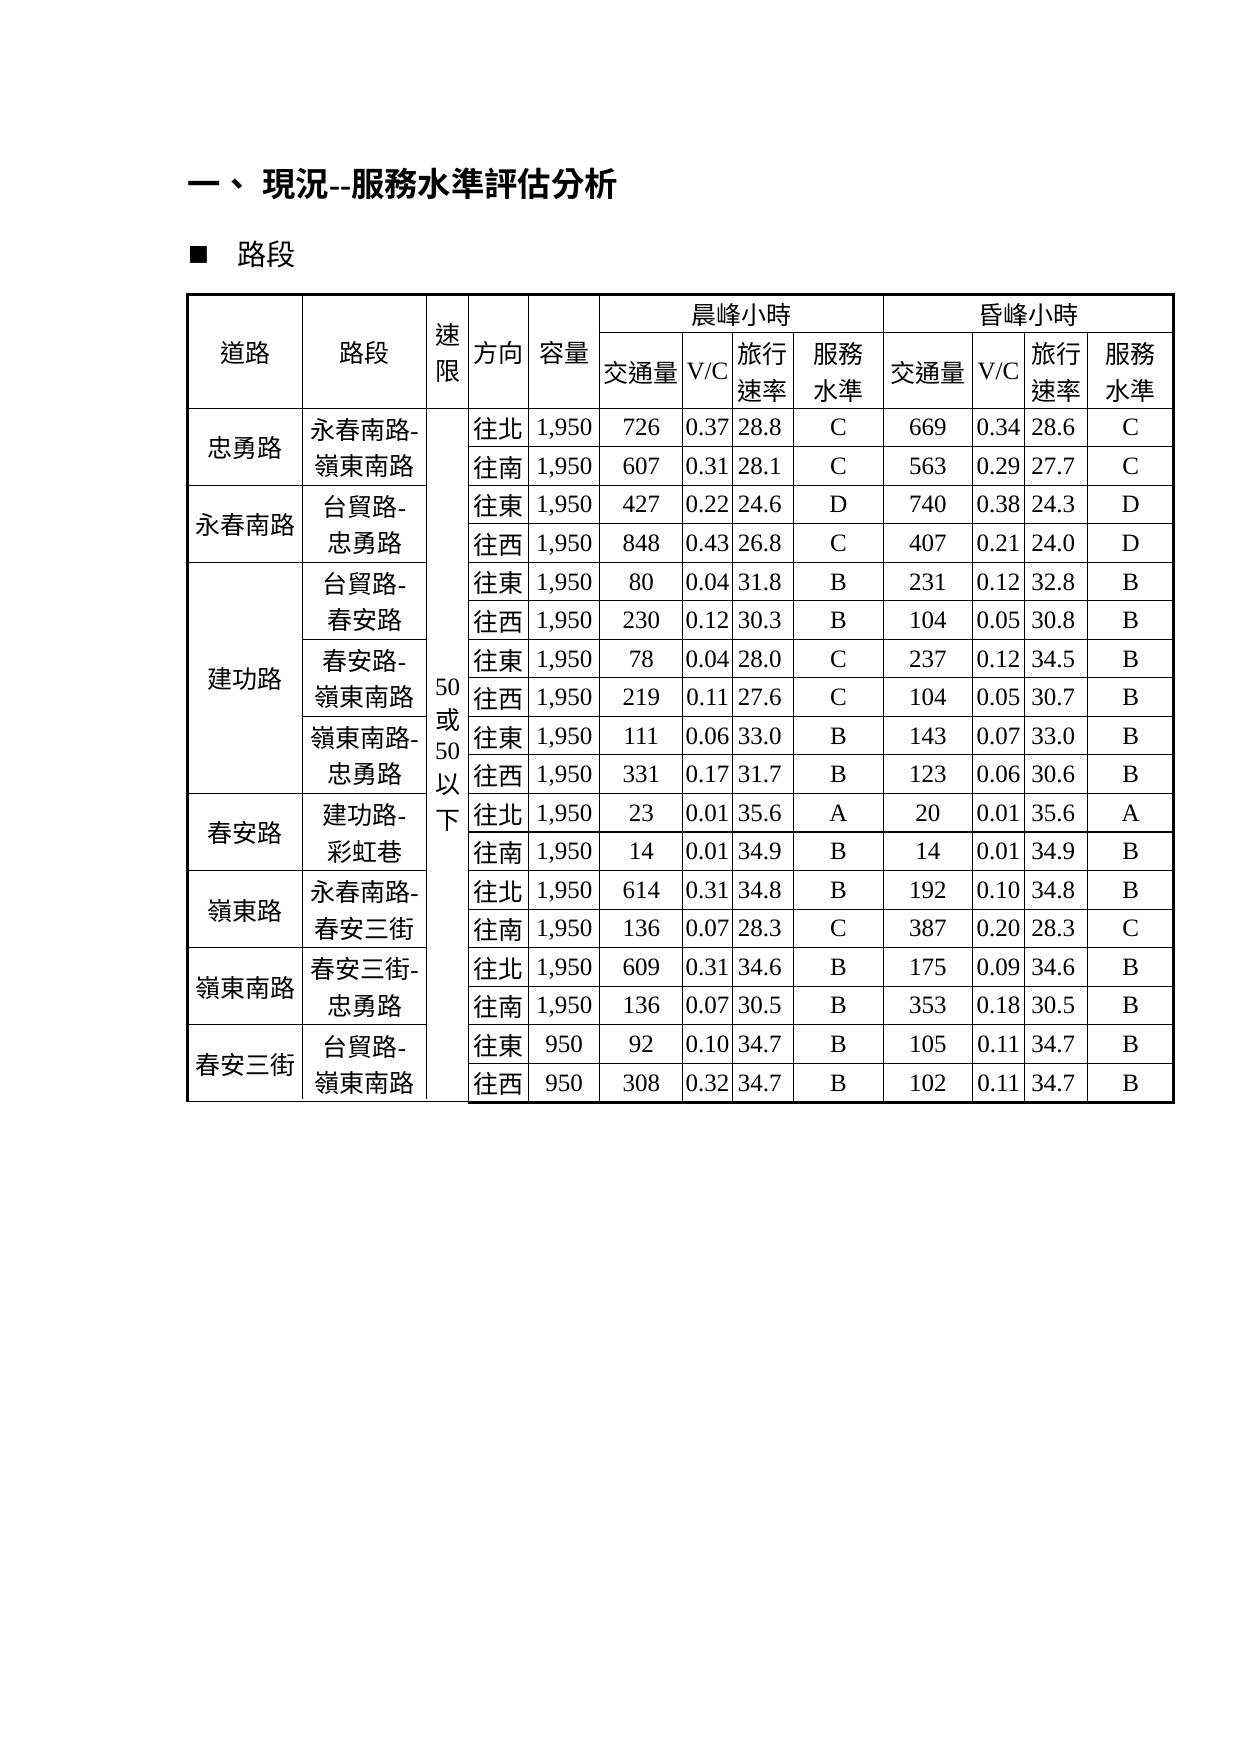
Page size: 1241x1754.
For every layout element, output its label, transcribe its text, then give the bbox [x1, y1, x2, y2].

table_cell B [1088, 948, 1172, 986]
table_cell 35.6 [733, 794, 793, 831]
table_cell 24.6 [733, 486, 793, 523]
table_header 路段 [303, 296, 426, 407]
table_cell 0.01 [973, 794, 1024, 831]
table_cell 交通量 [884, 333, 972, 407]
table_cell 136 [600, 910, 682, 947]
table_cell 34.6 [1025, 948, 1087, 986]
table_cell 往南 [469, 447, 528, 484]
table_cell 0.10 [683, 1025, 732, 1063]
table_cell B [1088, 755, 1172, 793]
table_cell 往北 [469, 409, 528, 446]
table_cell B [794, 563, 883, 600]
table_cell 0.06 [973, 755, 1024, 793]
table_cell 669 [884, 409, 972, 446]
table_cell 0.21 [973, 524, 1024, 562]
table_cell C [1088, 447, 1172, 484]
table_cell 嶺東南路 [189, 948, 302, 1024]
table_cell 服務 水準 [794, 333, 883, 407]
table_cell 往西 [469, 755, 528, 793]
table_cell 28.8 [733, 409, 793, 446]
table_cell 26.8 [733, 524, 793, 562]
table_cell 35.6 [1025, 794, 1087, 831]
table_cell 34.9 [733, 833, 793, 870]
table_cell 34.9 [1025, 833, 1087, 870]
table_cell 123 [884, 755, 972, 793]
table_cell B [794, 948, 883, 986]
table_cell 111 [600, 717, 682, 754]
table_cell 23 [600, 794, 682, 831]
table_cell B [1088, 563, 1172, 600]
table_cell D [1088, 486, 1172, 523]
table_cell 0.01 [683, 794, 732, 831]
table_cell 28.3 [733, 910, 793, 947]
table_cell B [794, 871, 883, 908]
table_header 速限 [427, 296, 468, 407]
table_cell 0.31 [683, 871, 732, 908]
table_cell 0.43 [683, 524, 732, 562]
table_cell 563 [884, 447, 972, 484]
table_cell 192 [884, 871, 972, 908]
table_cell B [1088, 678, 1172, 716]
table_cell 105 [884, 1025, 972, 1063]
table_cell 427 [600, 486, 682, 523]
table_cell 春安三街 [189, 1025, 302, 1101]
table_cell 740 [884, 486, 972, 523]
table_cell 230 [600, 601, 682, 639]
table_cell 104 [884, 601, 972, 639]
table_cell 1,950 [529, 755, 599, 793]
table_cell 往西 [469, 524, 528, 562]
table_cell 往東 [469, 1025, 528, 1063]
table_cell B [1088, 1064, 1172, 1101]
table_cell 27.7 [1025, 447, 1087, 484]
table_cell 0.04 [683, 563, 732, 600]
table_cell 1,950 [529, 409, 599, 446]
table_cell 848 [600, 524, 682, 562]
table_cell 32.8 [1025, 563, 1087, 600]
table_cell 往北 [469, 948, 528, 986]
table_cell C [1088, 910, 1172, 947]
table_cell 14 [884, 833, 972, 870]
table_cell 175 [884, 948, 972, 986]
table_cell 34.7 [733, 1064, 793, 1101]
table_cell 0.22 [683, 486, 732, 523]
table_cell 往西 [469, 601, 528, 639]
table_cell 950 [529, 1064, 599, 1101]
table_cell 33.0 [1025, 717, 1087, 754]
table_cell 1,950 [529, 524, 599, 562]
table_cell B [1088, 717, 1172, 754]
table_cell 永春南路- 嶺東南路 [303, 409, 426, 484]
table_cell 0.11 [973, 1025, 1024, 1063]
table_cell 34.7 [733, 1025, 793, 1063]
table_cell 1,950 [529, 871, 599, 908]
table_cell 30.8 [1025, 601, 1087, 639]
table_cell 0.04 [683, 640, 732, 677]
table_cell 34.8 [1025, 871, 1087, 908]
table_cell B [1088, 833, 1172, 870]
table_cell 0.38 [973, 486, 1024, 523]
table_header 道路 [189, 296, 302, 407]
table_cell 台貿路- 嶺東南路 [303, 1025, 426, 1101]
table_cell 0.05 [973, 678, 1024, 716]
table_cell C [794, 447, 883, 484]
table_cell B [794, 1025, 883, 1063]
table_cell C [1088, 409, 1172, 446]
table_cell 34.7 [1025, 1064, 1087, 1101]
table_cell 34.7 [1025, 1025, 1087, 1063]
table_cell 0.18 [973, 987, 1024, 1024]
table_cell 0.07 [683, 910, 732, 947]
table_cell 1,950 [529, 987, 599, 1024]
list 現況--服務水準評估分析 [187, 158, 1053, 206]
table_cell 0.12 [973, 640, 1024, 677]
table_cell 嶺東路 [189, 871, 302, 947]
table_cell 0.32 [683, 1064, 732, 1101]
table_cell 往北 [469, 794, 528, 831]
table_cell 0.10 [973, 871, 1024, 908]
table_cell 78 [600, 640, 682, 677]
table_cell B [794, 601, 883, 639]
table_cell 往北 [469, 871, 528, 908]
table_cell C [794, 678, 883, 716]
table_cell 614 [600, 871, 682, 908]
table_cell 0.11 [973, 1064, 1024, 1101]
table_cell B [1088, 987, 1172, 1024]
table_cell 30.5 [1025, 987, 1087, 1024]
table_cell 726 [600, 409, 682, 446]
table_cell B [1088, 1025, 1172, 1063]
table_cell B [794, 833, 883, 870]
table_cell B [794, 987, 883, 1024]
table_cell 0.37 [683, 409, 732, 446]
table_cell 102 [884, 1064, 972, 1101]
table_cell 28.0 [733, 640, 793, 677]
table_cell 0.05 [973, 601, 1024, 639]
table_header 晨峰小時 [600, 296, 883, 332]
table_cell 14 [600, 833, 682, 870]
table_cell 0.01 [683, 833, 732, 870]
table_cell 往東 [469, 486, 528, 523]
table_cell 永春南路- 春安三街 [303, 871, 426, 947]
list 路段 [187, 231, 1053, 274]
table_cell 24.3 [1025, 486, 1087, 523]
table_cell A [794, 794, 883, 831]
table_cell V/C [973, 333, 1024, 407]
table_cell D [1088, 524, 1172, 562]
table_cell 1,950 [529, 447, 599, 484]
table_cell 1,950 [529, 717, 599, 754]
table_cell 台貿路- 春安路 [303, 563, 426, 639]
table_cell 30.6 [1025, 755, 1087, 793]
table_cell 33.0 [733, 717, 793, 754]
table_cell 50或50 以下 [426, 409, 468, 1101]
table_cell B [1088, 871, 1172, 908]
table_cell 0.06 [683, 717, 732, 754]
table_cell 0.09 [973, 948, 1024, 986]
table_cell 往東 [469, 640, 528, 677]
table_cell 30.5 [733, 987, 793, 1024]
table_cell 950 [529, 1025, 599, 1063]
table_cell 34.5 [1025, 640, 1087, 677]
table_cell 0.12 [973, 563, 1024, 600]
table_cell 80 [600, 563, 682, 600]
table_cell 0.12 [683, 601, 732, 639]
table_cell 31.7 [733, 755, 793, 793]
table_cell 92 [600, 1025, 682, 1063]
table_cell 0.20 [973, 910, 1024, 947]
table_cell 0.07 [683, 987, 732, 1024]
table_cell 609 [600, 948, 682, 986]
table_cell 28.3 [1025, 910, 1087, 947]
table_cell 27.6 [733, 678, 793, 716]
table_cell 1,950 [529, 833, 599, 870]
table_cell 607 [600, 447, 682, 484]
table_cell 交通量 [600, 333, 682, 407]
table_cell 建功路 [189, 563, 302, 793]
table_cell 34.8 [733, 871, 793, 908]
table_cell 28.1 [733, 447, 793, 484]
table_cell 旅行速率 [1025, 333, 1087, 407]
table_cell 往東 [469, 563, 528, 600]
table_cell 0.31 [683, 447, 732, 484]
table_cell B [1088, 640, 1172, 677]
table_cell 1,950 [529, 910, 599, 947]
table_cell 1,950 [529, 601, 599, 639]
table_cell 219 [600, 678, 682, 716]
table_cell 31.8 [733, 563, 793, 600]
table_cell 0.17 [683, 755, 732, 793]
table_cell 30.3 [733, 601, 793, 639]
table_cell 20 [884, 794, 972, 831]
table_header 容量 [529, 296, 599, 407]
table_cell 1,950 [529, 563, 599, 600]
table_header 昏峰小時 [884, 296, 1172, 332]
table_cell 331 [600, 755, 682, 793]
table_cell 往南 [469, 987, 528, 1024]
table_cell D [794, 486, 883, 523]
table_header 方向 [469, 296, 528, 407]
table_cell 服務 水準 [1088, 333, 1172, 407]
table_cell 1,950 [529, 678, 599, 716]
table_cell B [794, 1064, 883, 1101]
table_cell 0.31 [683, 948, 732, 986]
table_cell 春安三街- 忠勇路 [303, 948, 426, 1024]
table_cell C [794, 640, 883, 677]
table_cell 1,950 [529, 640, 599, 677]
table_cell 忠勇路 [189, 409, 302, 484]
table_cell 1,950 [529, 486, 599, 523]
table_cell 1,950 [529, 794, 599, 831]
table_cell 34.6 [733, 948, 793, 986]
table_cell 231 [884, 563, 972, 600]
table_cell 387 [884, 910, 972, 947]
table_cell 旅行速率 [733, 333, 793, 407]
table_cell C [794, 409, 883, 446]
table_cell 0.11 [683, 678, 732, 716]
table_cell 143 [884, 717, 972, 754]
table_cell 353 [884, 987, 972, 1024]
table_cell 30.7 [1025, 678, 1087, 716]
table_cell 往南 [469, 910, 528, 947]
table_cell V/C [683, 333, 732, 407]
table_cell 往西 [469, 1064, 528, 1101]
table_cell A [1088, 794, 1172, 831]
table_cell 往南 [469, 833, 528, 870]
table_cell 104 [884, 678, 972, 716]
table_cell 0.07 [973, 717, 1024, 754]
table_cell B [794, 717, 883, 754]
table_cell 永春南路 [189, 486, 302, 562]
table_cell 0.34 [973, 409, 1024, 446]
table_cell B [1088, 601, 1172, 639]
table_cell 嶺東南路- 忠勇路 [303, 717, 426, 793]
table_cell 24.0 [1025, 524, 1087, 562]
table_cell C [794, 524, 883, 562]
table_cell B [794, 755, 883, 793]
table_cell 春安路 [189, 794, 302, 870]
table_cell 136 [600, 987, 682, 1024]
table_cell 建功路- 彩虹巷 [303, 794, 426, 870]
table_cell 春安路- 嶺東南路 [303, 640, 426, 716]
table_cell 往東 [469, 717, 528, 754]
table_cell 台貿路- 忠勇路 [303, 486, 426, 562]
table_cell 0.01 [973, 833, 1024, 870]
table_cell 407 [884, 524, 972, 562]
table_cell C [794, 910, 883, 947]
table_cell 308 [600, 1064, 682, 1101]
table_cell 28.6 [1025, 409, 1087, 446]
table_cell 1,950 [529, 948, 599, 986]
table_cell 往西 [469, 678, 528, 716]
table_cell 237 [884, 640, 972, 677]
table_cell 0.29 [973, 447, 1024, 484]
